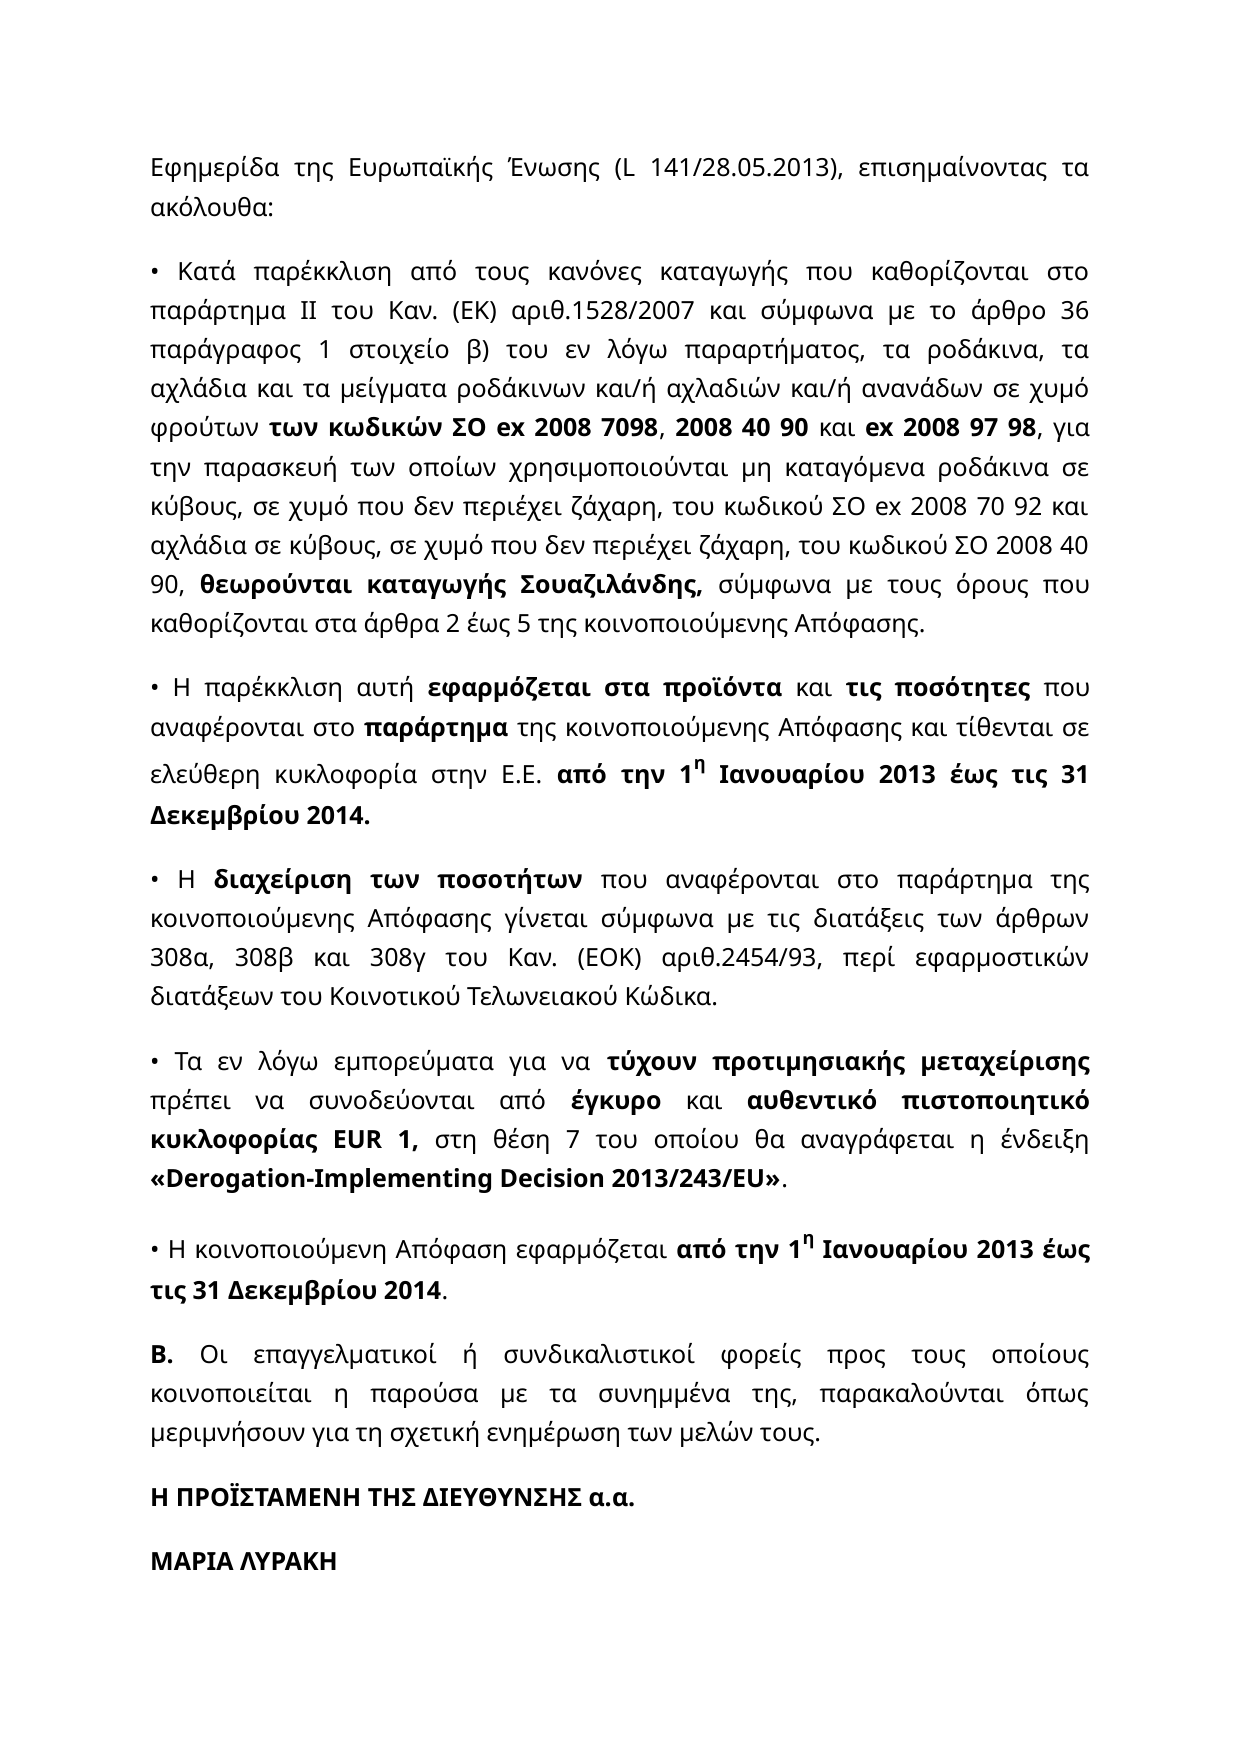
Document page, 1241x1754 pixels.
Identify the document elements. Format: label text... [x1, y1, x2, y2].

text • Τα εν λόγω εμπορεύματα για να τύχουν προτιμησιακής μεταχείρισης πρέπει να συνοδεύονται από έγκυρο και αυθεντικό πιστοποιητικό κυκλοφορίας EUR 1, στη θέση 7 του οποίου θα αναγράφεται η ένδειξη «Derogation-Implementing Decision 2013/243/EU». [150, 1043, 1090, 1195]
text • Κατά παρέκκλιση από τους κανόνες καταγωγής που καθορίζονται στο παράρτημα ΙΙ του Καν. (ΕΚ) αριθ.1528/2007 και σύμφωνα με το άρθρο 36 παράγραφος 1 στοιχείο β) του εν λόγω παραρτήματος, τα ροδάκινα, τα αχλάδια και τα μείγματα ροδάκινων και/ή αχλαδιών και/ή ανανάδων σε χυμό φρούτων των κωδικών ΣΟ ex 2008 7098, 2008 40 90 και ex 2008 97 98, για την παρασκευή των οποίων χρησιμοποιούνται μη καταγόμενα ροδάκινα σε κύβους, σε χυμό που δεν περιέχει ζάχαρη, του κωδικού ΣΟ ex 2008 70 92 και αχλάδια σε κύβους, σε χυμό που δεν περιέχει ζάχαρη, του κωδικού ΣΟ 2008 40 90, θεωρούνται καταγωγής Σουαζιλάνδης, σύμφωνα με τους όρους που καθορίζονται στα άρθρα 2 έως 5 της κοινοποιούμενης Απόφασης. [150, 253, 1090, 640]
text Εφημερίδα της Ευρωπαϊκής Ένωσης (L 141/28.05.2013), επισημαίνοντας τα ακόλουθα: [150, 150, 1090, 223]
text Η ΠΡΟΪΣΤΑΜΕΝΗ ΤΗΣ ΔΙΕΥΘΥΝΣΗΣ α.α. [150, 1479, 1090, 1513]
text • Η παρέκκλιση αυτή εφαρμόζεται στα προϊόντα και τις ποσότητες που αναφέρονται στο παράρτημα της κοινοποιούμενης Απόφασης και τίθενται σε ελεύθερη κυκλοφορία στην Ε.Ε. από την 1η Ιανουαρίου 2013 έως τις 31 Δεκεμβρίου 2014. [150, 670, 1090, 831]
text Β. Οι επαγγελματικοί ή συνδικαλιστικοί φορείς προς τους οποίους κοινοποιείται η παρούσα με τα συνημμένα της, παρακαλούνται όπως μεριμνήσουν για τη σχετική ενημέρωση των μελών τους. [150, 1337, 1090, 1449]
text • Η κοινοποιούμενη Απόφαση εφαρμόζεται από την 1η Ιανουαρίου 2013 έως τις 31 Δεκεμβρίου 2014. [150, 1225, 1090, 1307]
text ΜΑΡΙΑ ΛΥΡΑΚΗ [150, 1543, 1090, 1577]
text • Η διαχείριση των ποσοτήτων που αναφέρονται στο παράρτημα της κοινοποιούμενης Απόφασης γίνεται σύμφωνα με τις διατάξεις των άρθρων 308α, 308β και 308γ του Καν. (ΕΟΚ) αριθ.2454/93, περί εφαρμοστικών διατάξεων του Κοινοτικού Τελωνειακού Κώδικα. [150, 861, 1090, 1013]
